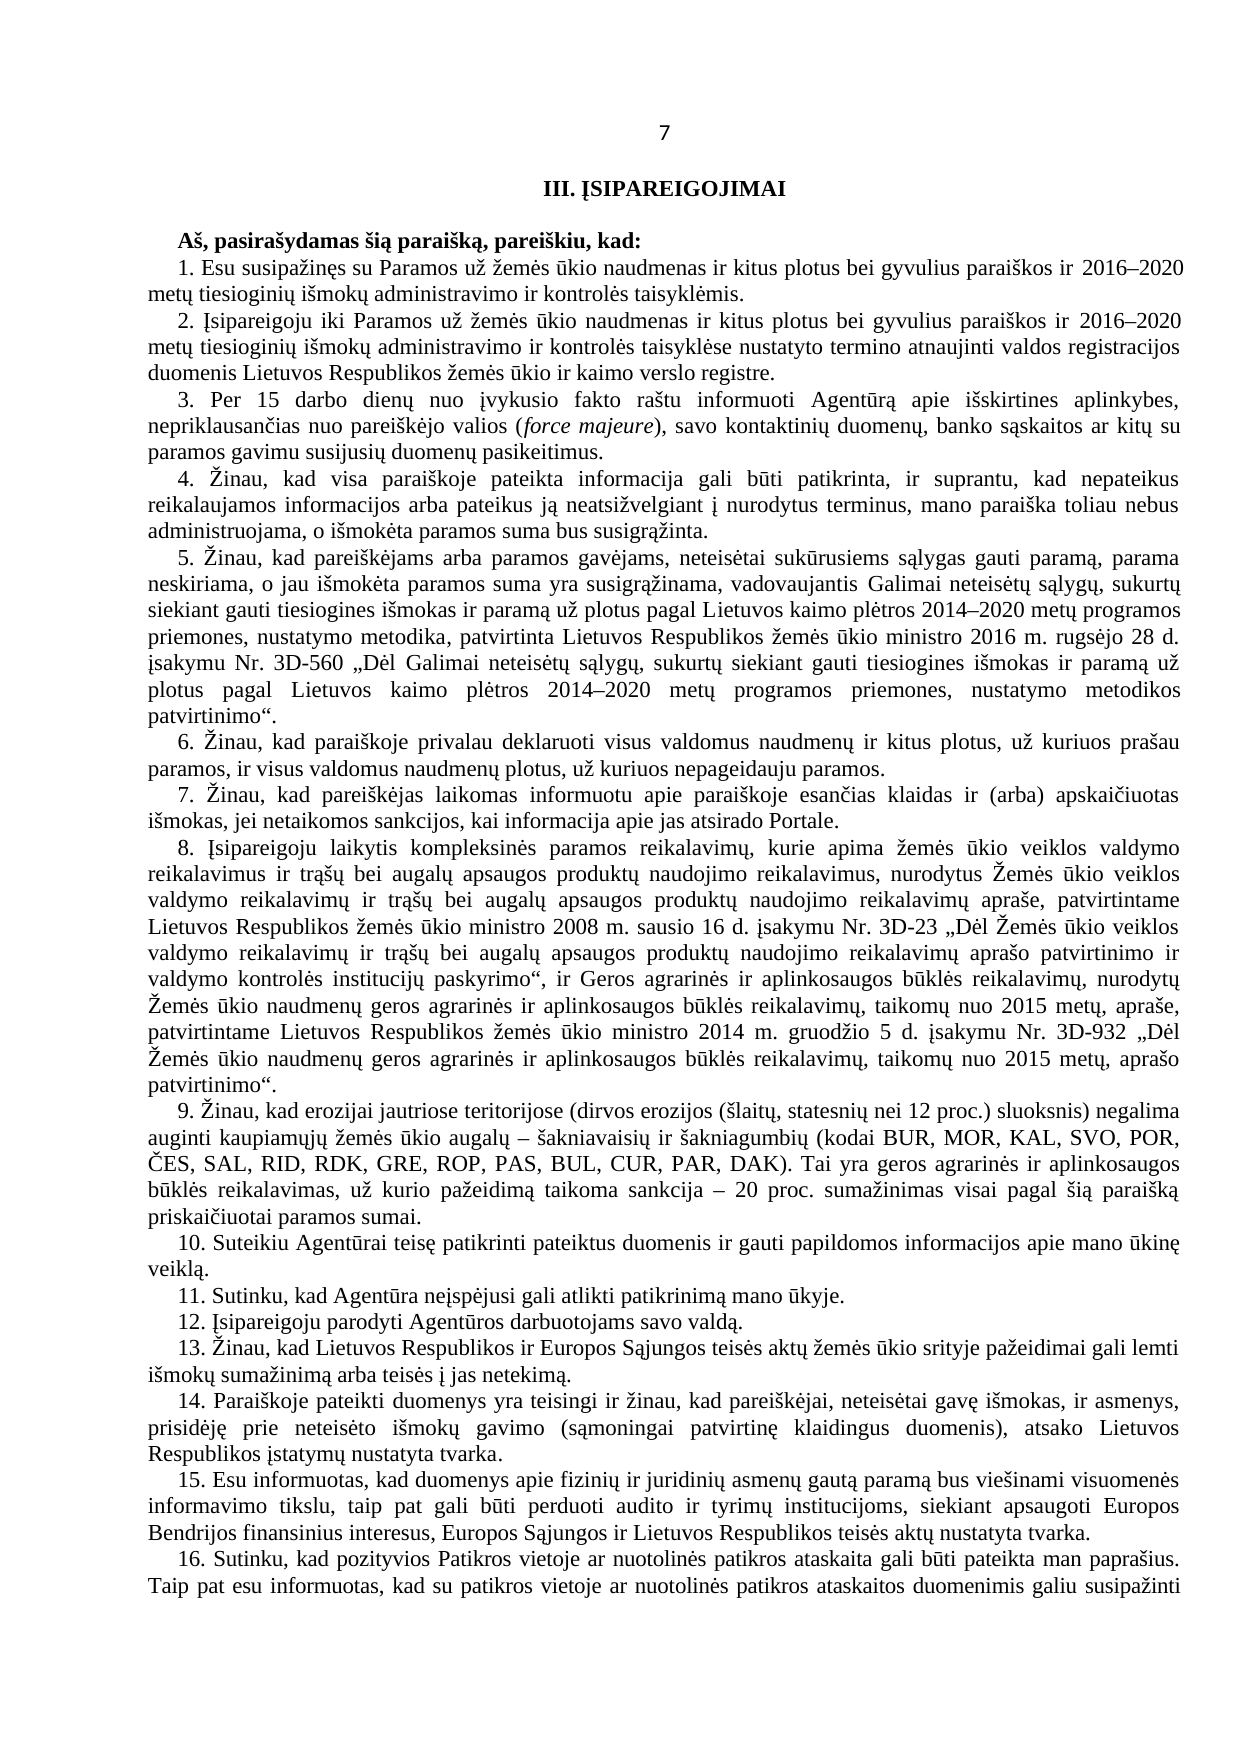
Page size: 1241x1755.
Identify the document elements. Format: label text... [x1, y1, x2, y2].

text Aš, pasirašydamas šią paraišką, pareiškiu, kad: [148, 228, 1181, 254]
text 4. Žinau, kad visa paraiškoje pateikta informacija gali būti patikrinta, ir suprantu, kad nepateikus reikalaujamos informacijos arba pateikus ją neatsižvelgiant į nurodytus terminus, mano paraiška toliau nebus administruojama, o išmokėta paramos suma bus susigrąžinta. [148, 465, 1181, 544]
text 7. Žinau, kad pareiškėjas laikomas informuotu apie paraiškoje esančias klaidas ir (arba) apskaičiuotas išmokas, jei netaikomos sankcijos, kai informacija apie jas atsirado Portale. [148, 781, 1181, 834]
text 16. Sutinku, kad pozityvios Patikros vietoje ar nuotolinės patikros ataskaita gali būti pateikta man paprašius. Taip pat esu informuotas, kad su patikros vietoje ar nuotolinės patikros ataskaitos duomenimis galiu susipažinti [148, 1545, 1181, 1598]
text 14. Paraiškoje pateikti duomenys yra teisingi ir žinau, kad pareiškėjai, neteisėtai gavę išmokas, ir asmenys, prisidėję prie neteisėto išmokų gavimo (sąmoningai patvirtinę klaidingus duomenis), atsako Lietuvos Respublikos įstatymų nustatyta tvarka. [148, 1387, 1181, 1466]
text 6. Žinau, kad paraiškoje privalau deklaruoti visus valdomus naudmenų ir kitus plotus, už kuriuos prašau paramos, ir visus valdomus naudmenų plotus, už kuriuos nepageidauju paramos. [148, 728, 1181, 781]
text 12. Įsipareigoju parodyti Agentūros darbuotojams savo valdą. [148, 1308, 1181, 1334]
text 3. Per 15 darbo dienų nuo įvykusio fakto raštu informuoti Agentūrą apie išskirtines aplinkybes, nepriklausančias nuo pareiškėjo valios (force majeure), savo kontaktinių duomenų, banko sąskaitos ar kitų su paramos gavimu susijusių duomenų pasikeitimus. [148, 386, 1181, 465]
text 11. Sutinku, kad Agentūra neįspėjusi gali atlikti patikrinimą mano ūkyje. [148, 1282, 1181, 1308]
text 1. Esu susipažinęs su Paramos už žemės ūkio naudmenas ir kitus plotus bei gyvulius paraiškos ir 2016–2020 metų tiesioginių išmokų administravimo ir kontrolės taisyklėmis. [148, 254, 1184, 307]
text 15. Esu informuotas, kad duomenys apie fizinių ir juridinių asmenų gautą paramą bus viešinami visuomenės informavimo tikslu, taip pat gali būti perduoti audito ir tyrimų institucijoms, siekiant apsaugoti Europos Bendrijos finansinius interesus, Europos Sąjungos ir Lietuvos Respublikos teisės aktų nustatyta tvarka. [148, 1466, 1181, 1545]
text 8. Įsipareigoju laikytis kompleksinės paramos reikalavimų, kurie apima žemės ūkio veiklos valdymo reikalavimus ir trąšų bei augalų apsaugos produktų naudojimo reikalavimus, nurodytus Žemės ūkio veiklos valdymo reikalavimų ir trąšų bei augalų apsaugos produktų naudojimo reikalavimų apraše, patvirtintame Lietuvos Respublikos žemės ūkio ministro 2008 m. sausio 16 d. įsakymu Nr. 3D-23 „Dėl Žemės ūkio veiklos valdymo reikalavimų ir trąšų bei augalų apsaugos produktų naudojimo reikalavimų aprašo patvirtinimo ir valdymo kontrolės institucijų paskyrimo“, ir Geros agrarinės ir aplinkosaugos būklės reikalavimų, nurodytų Žemės ūkio naudmenų geros agrarinės ir aplinkosaugos būklės reikalavimų, taikomų nuo 2015 metų, apraše, patvirtintame Lietuvos Respublikos žemės ūkio ministro 2014 m. gruodžio 5 d. įsakymu Nr. 3D-932 „Dėl Žemės ūkio naudmenų geros agrarinės ir aplinkosaugos būklės reikalavimų, taikomų nuo 2015 metų, aprašo patvirtinimo“. [148, 834, 1181, 1097]
text 10. Suteikiu Agentūrai teisę patikrinti pateiktus duomenis ir gauti papildomos informacijos apie mano ūkinę veiklą. [148, 1229, 1181, 1282]
text 5. Žinau, kad pareiškėjams arba paramos gavėjams, neteisėtai sukūrusiems sąlygas gauti paramą, parama neskiriama, o jau išmokėta paramos suma yra susigrąžinama, vadovaujantis Galimai neteisėtų sąlygų, sukurtų siekiant gauti tiesiogines išmokas ir paramą už plotus pagal Lietuvos kaimo plėtros 2014–2020 metų programos priemones, nustatymo metodika, patvirtinta Lietuvos Respublikos žemės ūkio ministro 2016 m. rugsėjo 28 d. įsakymu Nr. 3D-560 „Dėl Galimai neteisėtų sąlygų, sukurtų siekiant gauti tiesiogines išmokas ir paramą už plotus pagal Lietuvos kaimo plėtros 2014–2020 metų programos priemones, nustatymo metodikos patvirtinimo“. [148, 544, 1181, 728]
text 9. Žinau, kad erozijai jautriose teritorijose (dirvos erozijos (šlaitų, statesnių nei 12 proc.) sluoksnis) negalima auginti kaupiamųjų žemės ūkio augalų – šakniavaisių ir šakniagumbių (kodai BUR, MOR, KAL, SVO, POR, ČES, SAL, RID, RDK, GRE, ROP, PAS, BUL, CUR, PAR, DAK). Tai yra geros agrarinės ir aplinkosaugos būklės reikalavimas, už kurio pažeidimą taikoma sankcija – 20 proc. sumažinimas visai pagal šią paraišką priskaičiuotai paramos sumai. [148, 1097, 1181, 1229]
text 13. Žinau, kad Lietuvos Respublikos ir Europos Sąjungos teisės aktų žemės ūkio srityje pažeidimai gali lemti išmokų sumažinimą arba teisės į jas netekimą. [148, 1334, 1181, 1387]
text III. ĮSIPAREIGOJIMAI [148, 175, 1181, 201]
text 2. Įsipareigoju iki Paramos už žemės ūkio naudmenas ir kitus plotus bei gyvulius paraiškos ir 2016–2020 metų tiesioginių išmokų administravimo ir kontrolės taisyklėse nustatyto termino atnaujinti valdos registracijos duomenis Lietuvos Respublikos žemės ūkio ir kaimo verslo registre. [148, 307, 1181, 386]
